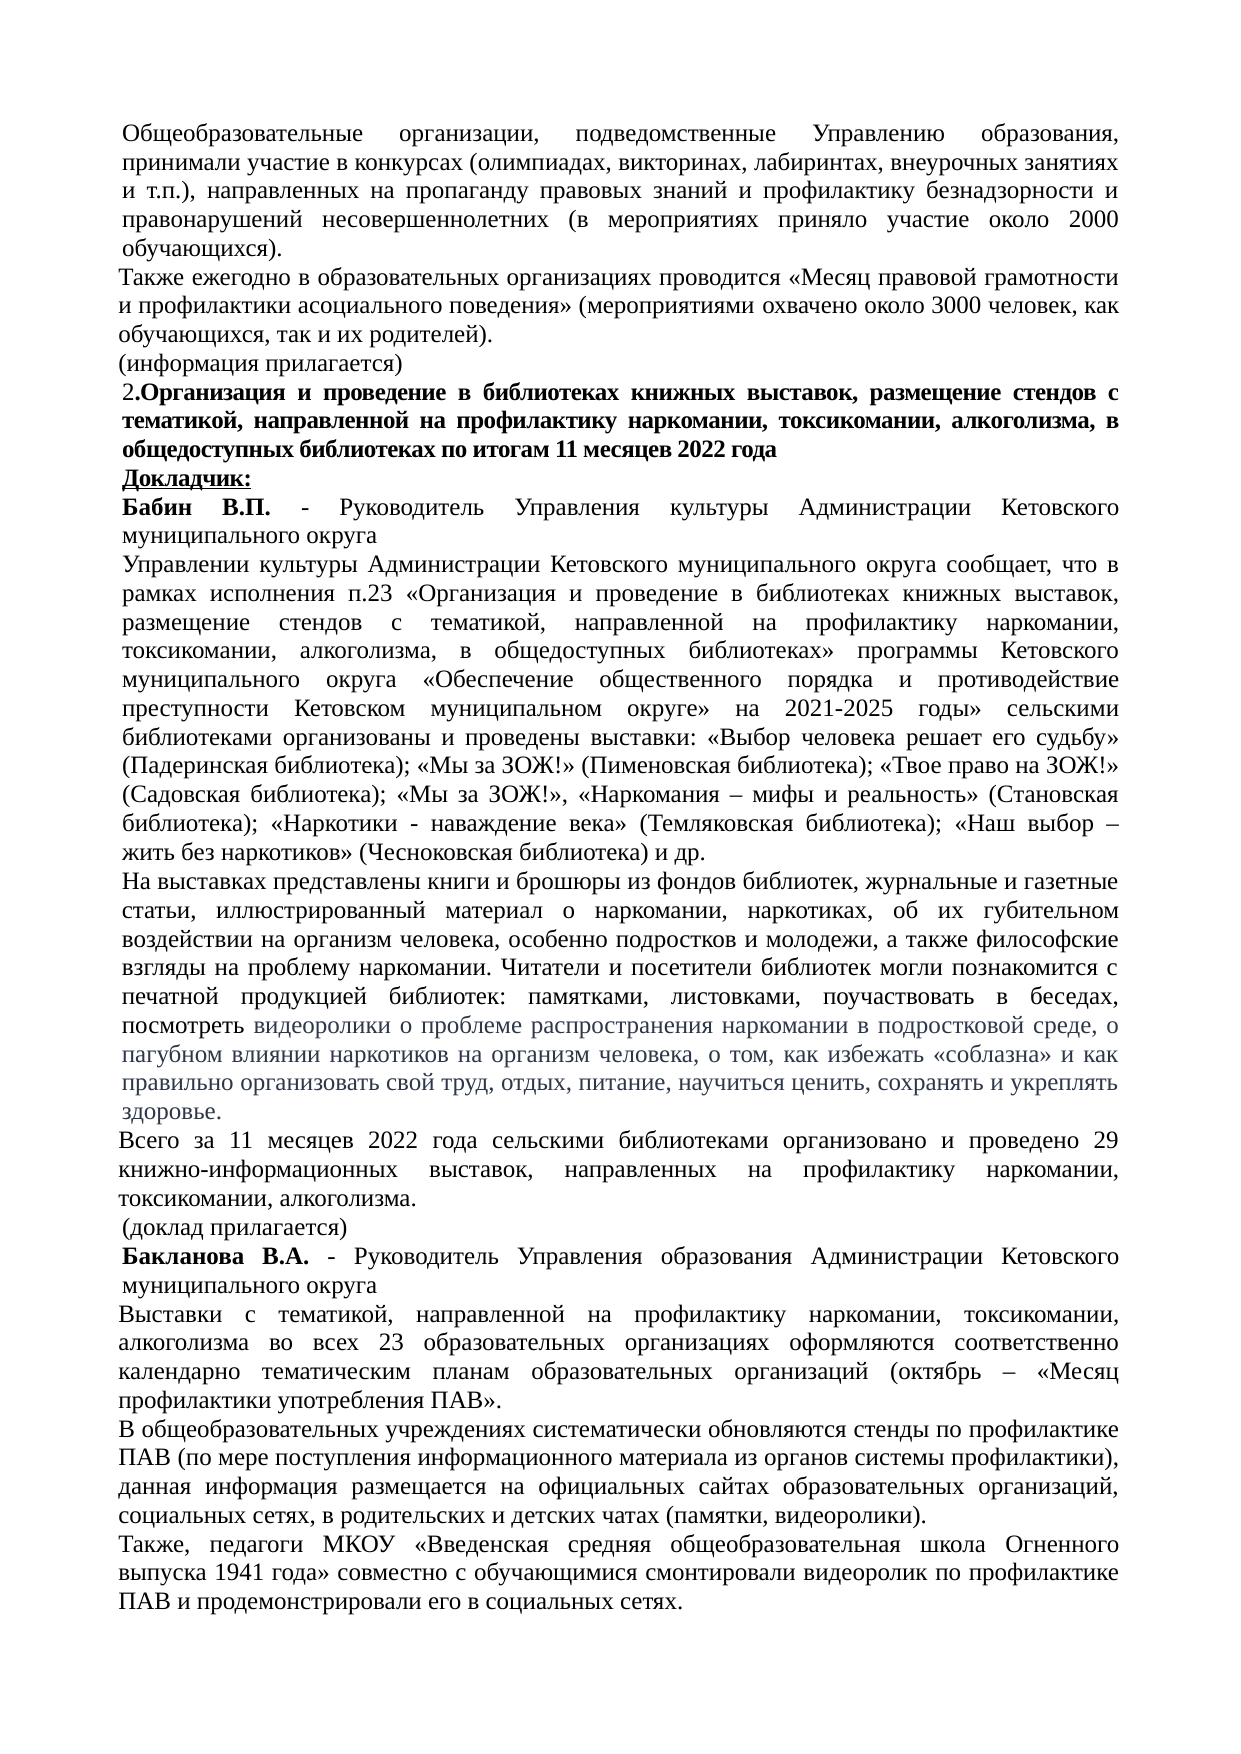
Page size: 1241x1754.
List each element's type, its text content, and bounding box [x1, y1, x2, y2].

list (доклад прилагается) [122, 1212, 1120, 1241]
text В общеобразовательных учреждениях систематически обновляются стенды по профилактике ПАВ (по мере поступления информационного материала из органов системы профилактики), данная информация размещается на официальных сайтах образовательных организаций, социальных сетях, в родительских и детских чатах (памятки, видеоролики). [118, 1414, 1120, 1529]
text 2.Организация и проведение в библиотеках книжных выставок, размещение стендов с тематикой, направленной на профилактику наркомании, токсикомании, алкоголизма, в общедоступных библиотеках по итогам 11 месяцев 2022 года [122, 377, 1120, 463]
list Бабин В.П. - Руководитель Управления культуры Администрации Кетовского муниципального округа [122, 492, 1120, 549]
list На выставках представлены книги и брошюры из фондов библиотек, журнальные и газетные статьи, иллюстрированный материал о наркомании, наркотиках, об их губительном воздействии на организм человека, особенно подростков и молодежи, а также философские взгляды на проблему наркомании. Читатели и посетители библиотек могли познакомится с печатной продукцией библиотек: памятками, листовками, поучаствовать в беседах, посмотреть видеоролики о проблеме распространения наркомании в подростковой среде, о пагубном влиянии наркотиков на организм человека, о том, как избежать «соблазна» и как правильно организовать свой труд, отдых, питание, научиться ценить, сохранять и укреплять здоровье. [122, 866, 1120, 1125]
text (информация прилагается) [118, 348, 1120, 377]
list Докладчик: [122, 463, 1120, 492]
list Управлении культуры Администрации Кетовского муниципального округа сообщает, что в рамках исполнения п.23 «Организация и проведение в библиотеках книжных выставок, размещение стендов с тематикой, направленной на профилактику наркомании, токсикомании, алкоголизма, в общедоступных библиотеках» программы Кетовского муниципального округа «Обеспечение общественного порядка и противодействие преступности Кетовском муниципальном округе» на 2021-2025 годы» сельскими библиотеками организованы и проведены выставки: «Выбор человека решает его судьбу» (Падеринская библиотека); «Мы за ЗОЖ!» (Пименовская библиотека); «Твое право на ЗОЖ!» (Садовская библиотека); «Мы за ЗОЖ!», «Наркомания – мифы и реальность» (Становская библиотека); «Наркотики - наваждение века» (Темляковская библиотека); «Наш выбор – жить без наркотиков» (Чесноковская библиотека) и др. [122, 549, 1120, 866]
text Также, педагоги МКОУ «Введенская средняя общеобразовательная школа Огненного выпуска 1941 года» совместно с обучающимися смонтировали видеоролик по профилактике ПАВ и продемонстрировали его в социальных сетях. [118, 1529, 1120, 1615]
text Всего за 11 месяцев 2022 года сельскими библиотеками организовано и проведено 29 книжно-информационных выставок, направленных на профилактику наркомании, токсикомании, алкоголизма. [118, 1126, 1120, 1212]
text Бакланова В.А. - Руководитель Управления образования Администрации Кетовского муниципального округа [122, 1241, 1120, 1299]
text Также ежегодно в образовательных организациях проводится «Месяц правовой грамотности и профилактики асоциального поведения» (мероприятиями охвачено около 3000 человек, как обучающихся, так и их родителей). [118, 262, 1120, 348]
text Выставки с тематикой, направленной на профилактику наркомании, токсикомании, алкоголизма во всех 23 образовательных организациях оформляются соответственно календарно тематическим планам образовательных организаций (октябрь – «Месяц профилактики употребления ПАВ». [118, 1299, 1120, 1414]
text Общеобразовательные организации, подведомственные Управлению образования, принимали участие в конкурсах (олимпиадах, викторинах, лабиринтах, внеурочных занятиях и т.п.), направленных на пропаганду правовых знаний и профилактику безнадзорности и правонарушений несовершеннолетних (в мероприятиях приняло участие около 2000 обучающихся). [122, 118, 1120, 262]
